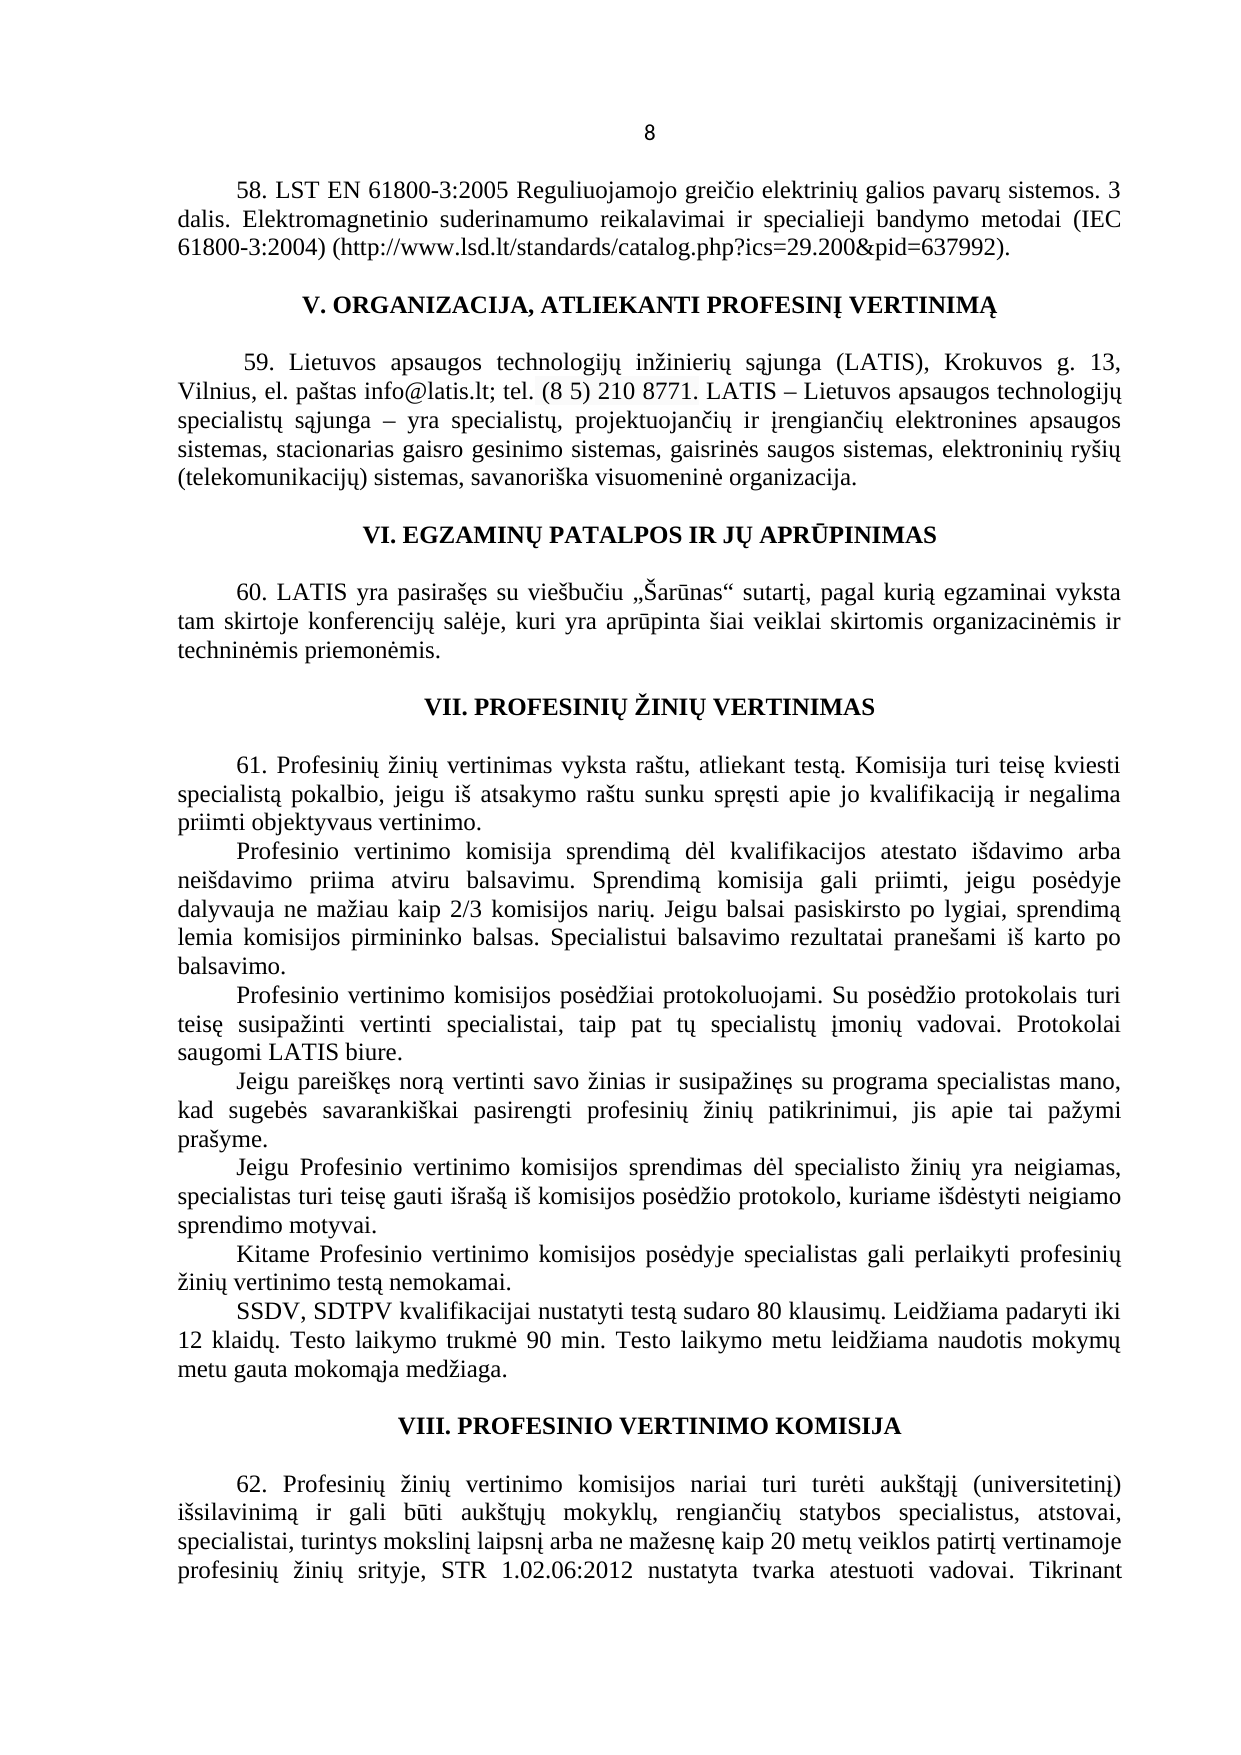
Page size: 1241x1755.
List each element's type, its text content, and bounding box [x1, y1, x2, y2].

text VI. EGZAMINŲ PATALPOS IR JŲ APRŪPINIMAS [177, 520, 1122, 549]
text SSDV, SDTPV kvalifikacijai nustatyti testą sudaro 80 klausimų. Leidžiama padaryti iki 12 klaidų. Testo laikymo trukmė 90 min. Testo laikymo metu leidžiama naudotis mokymų metu gauta mokomąja medžiaga. [177, 1296, 1122, 1382]
text Profesinio vertinimo komisija sprendimą dėl kvalifikacijos atestato išdavimo arba neišdavimo priima atviru balsavimu. Sprendimą komisija gali priimti, jeigu posėdyje dalyvauja ne mažiau kaip 2/3 komisijos narių. Jeigu balsai pasiskirsto po lygiai, sprendimą lemia komisijos pirmininko balsas. Specialistui balsavimo rezultatai pranešami iš karto po balsavimo. [177, 836, 1122, 980]
text V. ORGANIZACIJA, ATLIEKANTI PROFESINĮ VERTINIMĄ [177, 290, 1122, 319]
text 62. Profesinių žinių vertinimo komisijos nariai turi turėti aukštąjį (universitetinį) išsilavinimą ir gali būti aukštųjų mokyklų, rengiančių statybos specialistus, atstovai, specialistai, turintys mokslinį laipsnį arba ne mažesnę kaip 20 metų veiklos patirtį vertinamoje profesinių žinių srityje, STR 1.02.06:2012 nustatyta tvarka atestuoti vadovai. Tikrinant [177, 1469, 1122, 1584]
text Jeigu pareiškęs norą vertinti savo žinias ir susipažinęs su programa specialistas mano, kad sugebės savarankiškai pasirengti profesinių žinių patikrinimui, jis apie tai pažymi prašyme. [177, 1066, 1122, 1152]
text Jeigu Profesinio vertinimo komisijos sprendimas dėl specialisto žinių yra neigiamas, specialistas turi teisę gauti išrašą iš komisijos posėdžio protokolo, kuriame išdėstyti neigiamo sprendimo motyvai. [177, 1152, 1122, 1239]
text 60. LATIS yra pasirašęs su viešbučiu „Šarūnas“ sutartį, pagal kurią egzaminai vyksta tam skirtoje konferencijų salėje, kuri yra aprūpinta šiai veiklai skirtomis organizacinėmis ir techninėmis priemonėmis. [177, 577, 1122, 664]
text Profesinio vertinimo komisijos posėdžiai protokoluojami. Su posėdžio protokolais turi teisę susipažinti vertinti specialistai, taip pat tų specialistų įmonių vadovai. Protokolai saugomi LATIS biure. [177, 980, 1122, 1066]
text 59. Lietuvos apsaugos technologijų inžinierių sąjunga (LATIS), Krokuvos g. 13, Vilnius, el. paštas info@latis.lt; tel. (8 5) 210 8771. LATIS – Lietuvos apsaugos technologijų specialistų sąjunga – yra specialistų, projektuojančių ir įrengiančių elektronines apsaugos sistemas, stacionarias gaisro gesinimo sistemas, gaisrinės saugos sistemas, elektroninių ryšių (telekomunikacijų) sistemas, savanoriška visuomeninė organizacija. [177, 347, 1122, 491]
text VIII. PROFESINIO VERTINIMO KOMISIJA [177, 1411, 1122, 1440]
text VII. PROFESINIŲ ŽINIŲ VERTINIMAS [177, 692, 1122, 721]
text Kitame Profesinio vertinimo komisijos posėdyje specialistas gali perlaikyti profesinių žinių vertinimo testą nemokamai. [177, 1239, 1122, 1296]
text 61. Profesinių žinių vertinimas vyksta raštu, atliekant testą. Komisija turi teisę kviesti specialistą pokalbio, jeigu iš atsakymo raštu sunku spręsti apie jo kvalifikaciją ir negalima priimti objektyvaus vertinimo. [177, 750, 1122, 836]
text 58. LST EN 61800-3:2005 Reguliuojamojo greičio elektrinių galios pavarų sistemos. 3 dalis. Elektromagnetinio suderinamumo reikalavimai ir specialieji bandymo metodai (IEC 61800-3:2004) (http://www.lsd.lt/standards/catalog.php?ics=29.200&pid=637992). [177, 175, 1122, 261]
